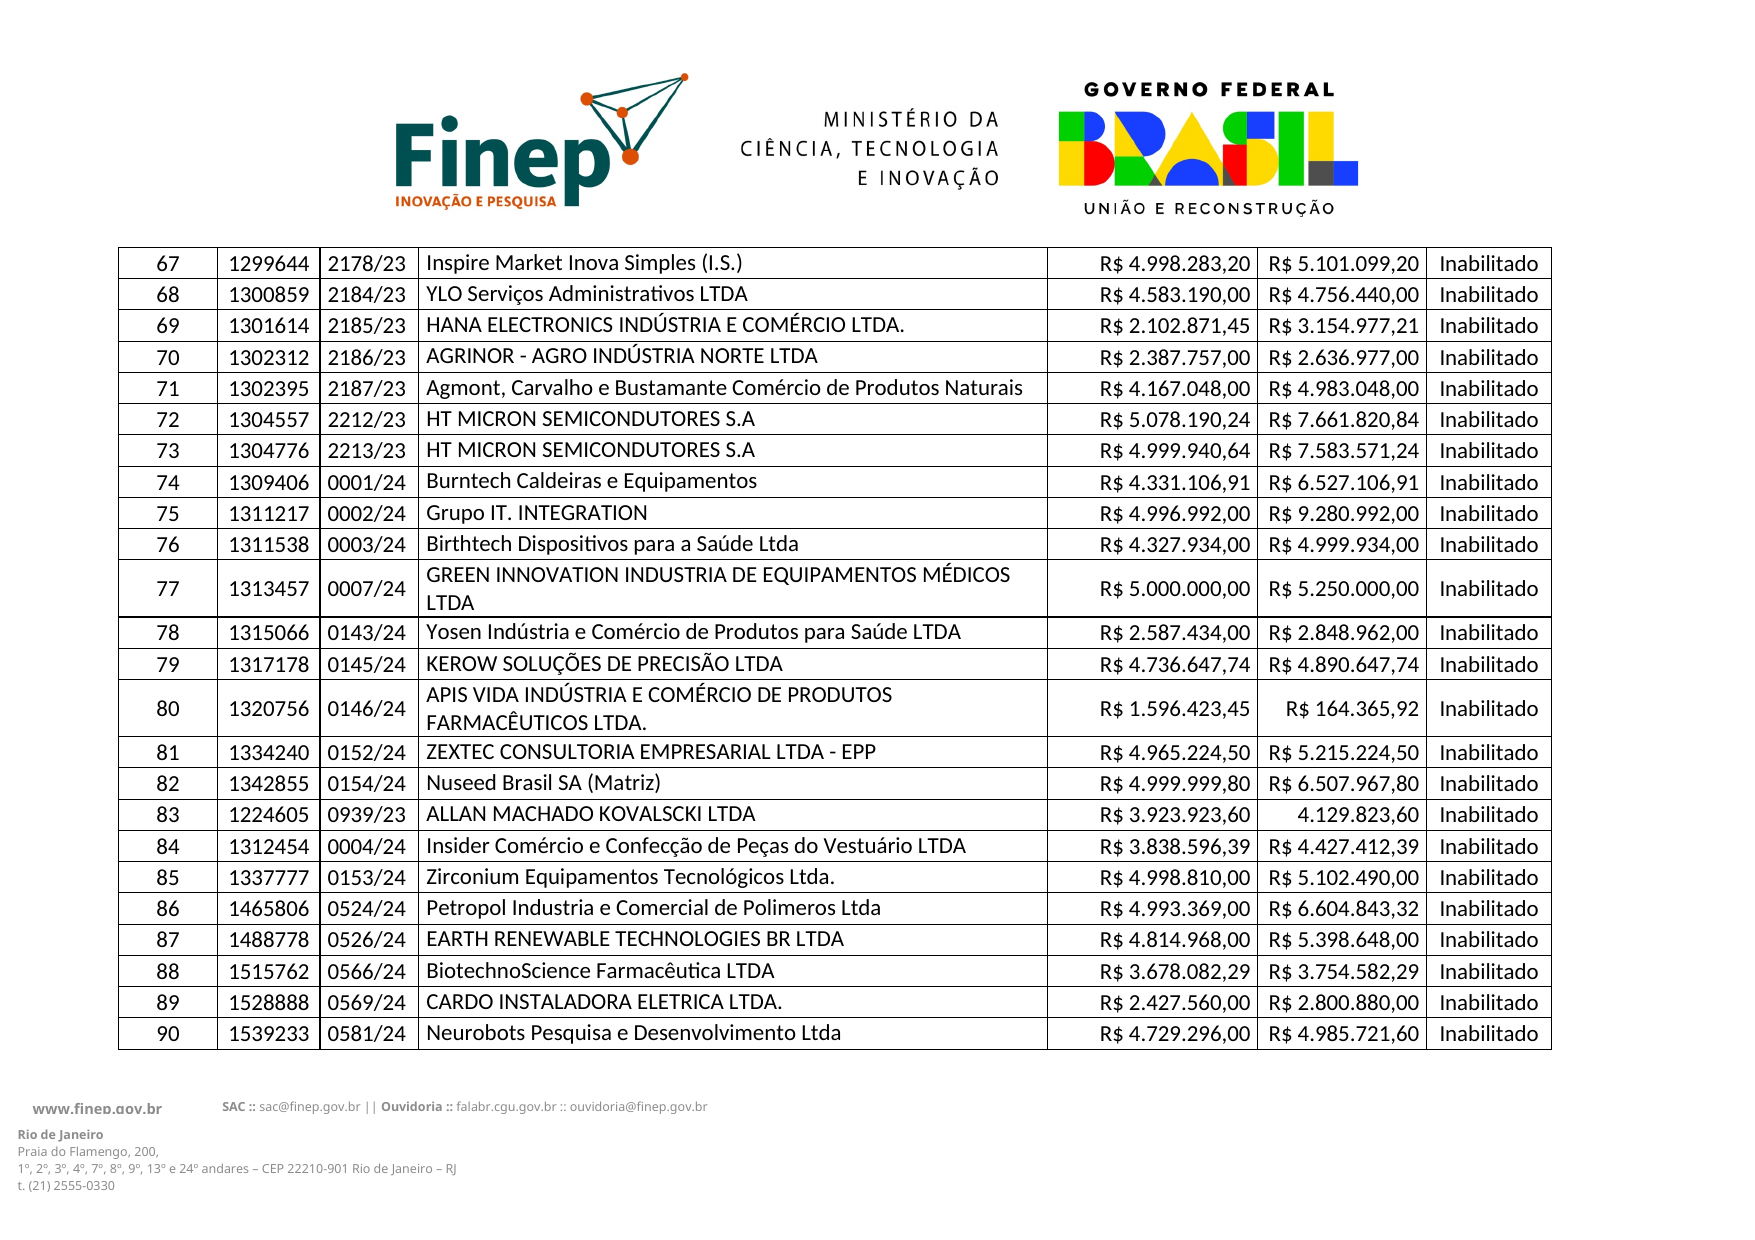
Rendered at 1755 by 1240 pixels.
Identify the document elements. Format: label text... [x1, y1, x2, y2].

table_cell Inabilitado [1427, 893, 1551, 923]
table_cell 1337777 [218, 862, 319, 892]
table_cell 1309406 [218, 467, 319, 497]
table_cell 75 [119, 498, 217, 528]
table_cell R$ 7.661.820,84 [1258, 404, 1426, 434]
table_cell 1320756 [218, 680, 319, 736]
table_cell 82 [119, 768, 217, 798]
table_cell 2185/23 [321, 310, 418, 341]
table_cell HT MICRON SEMICONDUTORES S.A [419, 404, 1047, 434]
table_cell R$ 2.102.871,45 [1048, 310, 1257, 341]
table_cell 68 [119, 279, 217, 309]
table_cell R$ 4.756.440,00 [1258, 279, 1426, 309]
table_cell R$ 4.814.968,00 [1048, 925, 1257, 955]
table_cell R$ 2.587.434,00 [1048, 618, 1257, 648]
table_cell 86 [119, 893, 217, 923]
table_cell Inabilitado [1427, 529, 1551, 559]
table_cell 0146/24 [321, 680, 418, 736]
table_cell Yosen Indústria e Comércio de Produtos para Saúde LTDA [419, 618, 1047, 648]
table_cell Inabilitado [1427, 925, 1551, 955]
table_cell R$ 3.923.923,60 [1048, 800, 1257, 830]
table_cell BiotechnoScience Farmacêutica LTDA [419, 956, 1047, 986]
table_cell Inabilitado [1427, 987, 1551, 1017]
table_cell 85 [119, 862, 217, 892]
table_cell 1302312 [218, 342, 319, 372]
table_cell 0007/24 [321, 560, 418, 616]
table_cell 84 [119, 831, 217, 861]
table_cell R$ 4.583.190,00 [1048, 279, 1257, 309]
table_cell HANA ELECTRONICS INDÚSTRIA E COMÉRCIO LTDA. [419, 310, 1047, 341]
table_cell 1539233 [218, 1018, 319, 1048]
table_cell Inabilitado [1427, 342, 1551, 372]
table_cell 67 [119, 248, 217, 278]
table_cell 90 [119, 1018, 217, 1048]
table_cell ALLAN MACHADO KOVALSCKI LTDA [419, 800, 1047, 830]
table_cell Nuseed Brasil SA (Matriz) [419, 768, 1047, 798]
table_cell Inabilitado [1427, 248, 1551, 278]
table_cell Inabilitado [1427, 862, 1551, 892]
table_cell ZEXTEC CONSULTORIA EMPRESARIAL LTDA - EPP [419, 737, 1047, 767]
table_cell 1304557 [218, 404, 319, 434]
table_cell 1342855 [218, 768, 319, 798]
table_cell Burntech Caldeiras e Equipamentos [419, 467, 1047, 497]
table_cell 1313457 [218, 560, 319, 616]
table_cell 1317178 [218, 649, 319, 679]
table_cell Inabilitado [1427, 1018, 1551, 1048]
table_cell Birthtech Dispositivos para a Saúde Ltda [419, 529, 1047, 559]
table_cell R$ 3.838.596,39 [1048, 831, 1257, 861]
table_cell 1528888 [218, 987, 319, 1017]
table_cell R$ 4.327.934,00 [1048, 529, 1257, 559]
table_cell R$ 4.998.810,00 [1048, 862, 1257, 892]
table_cell 1304776 [218, 435, 319, 466]
table_cell R$ 2.387.757,00 [1048, 342, 1257, 372]
table_cell Grupo IT. INTEGRATION [419, 498, 1047, 528]
table_cell APIS VIDA INDÚSTRIA E COMÉRCIO DE PRODUTOS FARMACÊUTICOS LTDA. [419, 680, 1047, 736]
table_cell R$ 6.507.967,80 [1258, 768, 1426, 798]
table_cell R$ 4.331.106,91 [1048, 467, 1257, 497]
table_cell 0143/24 [321, 618, 418, 648]
table_cell R$ 3.754.582,29 [1258, 956, 1426, 986]
table_cell R$ 5.000.000,00 [1048, 560, 1257, 616]
table_cell 0939/23 [321, 800, 418, 830]
table_cell 81 [119, 737, 217, 767]
table_cell R$ 4.983.048,00 [1258, 373, 1426, 403]
table_cell Inabilitado [1427, 618, 1551, 648]
table_cell EARTH RENEWABLE TECHNOLOGIES BR LTDA [419, 925, 1047, 955]
table_cell 74 [119, 467, 217, 497]
table_cell R$ 4.736.647,74 [1048, 649, 1257, 679]
table_cell R$ 2.427.560,00 [1048, 987, 1257, 1017]
table_cell Inabilitado [1427, 560, 1551, 616]
table_cell Inabilitado [1427, 404, 1551, 434]
table_cell R$ 2.800.880,00 [1258, 987, 1426, 1017]
table_cell 77 [119, 560, 217, 616]
table_cell R$ 4.427.412,39 [1258, 831, 1426, 861]
table_cell R$ 4.965.224,50 [1048, 737, 1257, 767]
table_cell Insider Comércio e Confecção de Peças do Vestuário LTDA [419, 831, 1047, 861]
table_cell R$ 5.101.099,20 [1258, 248, 1426, 278]
table_cell R$ 4.985.721,60 [1258, 1018, 1426, 1048]
table_cell R$ 4.167.048,00 [1048, 373, 1257, 403]
table_cell R$ 9.280.992,00 [1258, 498, 1426, 528]
table_cell 80 [119, 680, 217, 736]
table_cell Inabilitado [1427, 649, 1551, 679]
table_cell 83 [119, 800, 217, 830]
table_cell 0154/24 [321, 768, 418, 798]
table_cell 1315066 [218, 618, 319, 648]
table_cell R$ 6.604.843,32 [1258, 893, 1426, 923]
table_cell R$ 4.993.369,00 [1048, 893, 1257, 923]
table_cell R$ 5.078.190,24 [1048, 404, 1257, 434]
table_cell 2213/23 [321, 435, 418, 466]
table_cell Inspire Market Inova Simples (I.S.) [419, 248, 1047, 278]
table_cell 87 [119, 925, 217, 955]
table_cell AGRINOR - AGRO INDÚSTRIA NORTE LTDA [419, 342, 1047, 372]
table_cell 71 [119, 373, 217, 403]
table_cell R$ 5.102.490,00 [1258, 862, 1426, 892]
table_cell 88 [119, 956, 217, 986]
table_cell 0003/24 [321, 529, 418, 559]
table_cell 1465806 [218, 893, 319, 923]
table_cell 0002/24 [321, 498, 418, 528]
table_cell CARDO INSTALADORA ELETRICA LTDA. [419, 987, 1047, 1017]
table_cell 1299644 [218, 248, 319, 278]
table_cell 4.129.823,60 [1258, 800, 1426, 830]
table_cell 79 [119, 649, 217, 679]
table_cell Inabilitado [1427, 831, 1551, 861]
table_cell 0526/24 [321, 925, 418, 955]
table_cell 0152/24 [321, 737, 418, 767]
table_cell R$ 5.250.000,00 [1258, 560, 1426, 616]
table_cell 1224605 [218, 800, 319, 830]
table_cell 2187/23 [321, 373, 418, 403]
table_cell R$ 2.848.962,00 [1258, 618, 1426, 648]
table_cell 1302395 [218, 373, 319, 403]
table_cell R$ 7.583.571,24 [1258, 435, 1426, 466]
table_cell Petropol Industria e Comercial de Polimeros Ltda [419, 893, 1047, 923]
table_cell 0569/24 [321, 987, 418, 1017]
table_cell 0001/24 [321, 467, 418, 497]
table_cell R$ 4.890.647,74 [1258, 649, 1426, 679]
table_cell Zirconium Equipamentos Tecnológicos Ltda. [419, 862, 1047, 892]
table_cell R$ 4.999.940,64 [1048, 435, 1257, 466]
table_cell R$ 2.636.977,00 [1258, 342, 1426, 372]
table_cell R$ 4.998.283,20 [1048, 248, 1257, 278]
table_cell Inabilitado [1427, 373, 1551, 403]
table_cell Agmont, Carvalho e Bustamante Comércio de Produtos Naturais [419, 373, 1047, 403]
table_cell R$ 1.596.423,45 [1048, 680, 1257, 736]
table_cell R$ 6.527.106,91 [1258, 467, 1426, 497]
table_cell YLO Serviços Administrativos LTDA [419, 279, 1047, 309]
table_cell GREEN INNOVATION INDUSTRIA DE EQUIPAMENTOS MÉDICOS LTDA [419, 560, 1047, 616]
table_cell 72 [119, 404, 217, 434]
table_cell R$ 5.398.648,00 [1258, 925, 1426, 955]
table_cell Inabilitado [1427, 737, 1551, 767]
table_cell 70 [119, 342, 217, 372]
table_cell 1311217 [218, 498, 319, 528]
table_cell 0524/24 [321, 893, 418, 923]
table_cell Inabilitado [1427, 768, 1551, 798]
table_cell 76 [119, 529, 217, 559]
table_cell Inabilitado [1427, 800, 1551, 830]
table_cell 89 [119, 987, 217, 1017]
table_cell R$ 164.365,92 [1258, 680, 1426, 736]
table_cell R$ 3.154.977,21 [1258, 310, 1426, 341]
table_cell 1301614 [218, 310, 319, 341]
table_cell R$ 4.996.992,00 [1048, 498, 1257, 528]
table_cell 69 [119, 310, 217, 341]
table_cell 2184/23 [321, 279, 418, 309]
table_cell Inabilitado [1427, 680, 1551, 736]
table_cell Inabilitado [1427, 498, 1551, 528]
table_cell R$ 3.678.082,29 [1048, 956, 1257, 986]
table_cell HT MICRON SEMICONDUTORES S.A [419, 435, 1047, 466]
table_cell 0145/24 [321, 649, 418, 679]
table_cell 78 [119, 618, 217, 648]
table_cell 2178/23 [321, 248, 418, 278]
table_cell Inabilitado [1427, 956, 1551, 986]
table_cell Inabilitado [1427, 467, 1551, 497]
table_cell 2212/23 [321, 404, 418, 434]
table_cell 1312454 [218, 831, 319, 861]
table_cell R$ 4.999.999,80 [1048, 768, 1257, 798]
table_cell 1334240 [218, 737, 319, 767]
table_cell R$ 4.999.934,00 [1258, 529, 1426, 559]
table_cell Inabilitado [1427, 279, 1551, 309]
table_cell 0566/24 [321, 956, 418, 986]
table_cell R$ 4.729.296,00 [1048, 1018, 1257, 1048]
table_cell R$ 5.215.224,50 [1258, 737, 1426, 767]
table_cell 2186/23 [321, 342, 418, 372]
table_cell 1311538 [218, 529, 319, 559]
table_cell Neurobots Pesquisa e Desenvolvimento Ltda [419, 1018, 1047, 1048]
table_cell 0153/24 [321, 862, 418, 892]
table_cell Inabilitado [1427, 310, 1551, 341]
table_cell 1488778 [218, 925, 319, 955]
table_cell Inabilitado [1427, 435, 1551, 466]
table_cell 1300859 [218, 279, 319, 309]
table_cell 0581/24 [321, 1018, 418, 1048]
table_cell 0004/24 [321, 831, 418, 861]
table_cell KEROW SOLUÇÕES DE PRECISÃO LTDA [419, 649, 1047, 679]
table_cell 73 [119, 435, 217, 466]
table_cell 1515762 [218, 956, 319, 986]
